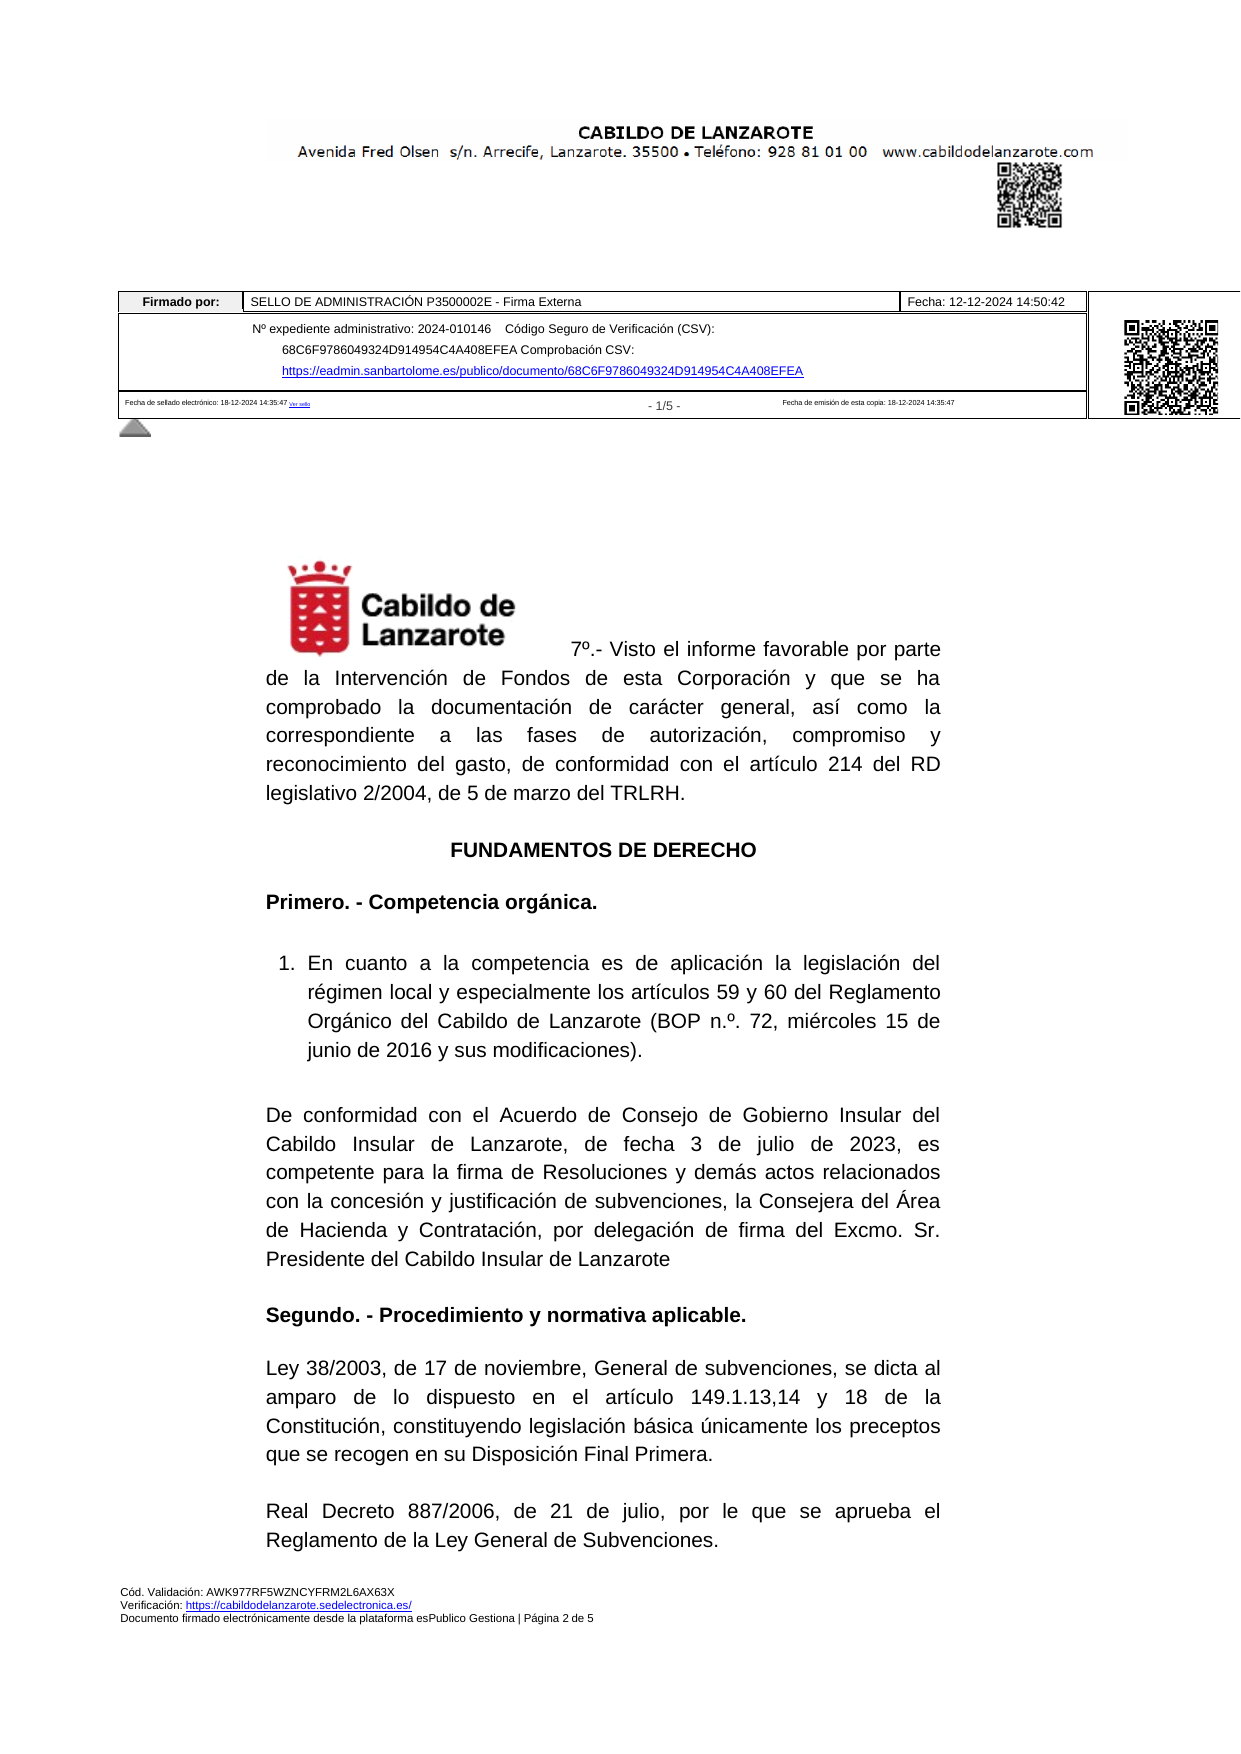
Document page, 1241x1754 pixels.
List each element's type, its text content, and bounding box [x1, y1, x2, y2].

text Segundo. - Procedimiento y normativa aplicable. [266, 1303, 1122, 1327]
text 1. En cuanto a la competencia es de aplicación la legislación del régimen local y especialmente los artículos 59 y 60 del Reglamento Orgánico del Cabildo de Lanzarote (BOP n.º. 72, miércoles 15 de junio de 2016 y sus modificaciones). [278, 951, 941, 1061]
table_header Fecha: 12-12-2024 14:50:42 [901, 292, 1086, 311]
text Real Decreto 887/2006, de 21 de julio, por le que se aprueba el Reglamento de la Ley General de Subvenciones. [266, 1499, 941, 1552]
text De conformidad con el Acuerdo de Consejo de Gobierno Insular del Cabildo Insular de Lanzarote, de fecha 3 de julio de 2023, es competente para la firma de Resoluciones y demás actos relacionados con la concesión y justificación de subvenciones, la Consejera del Área de Hacienda y Contratación, por delegación de firma del Excmo. Sr. Presidente del Cabildo Insular de Lanzarote [266, 1103, 941, 1270]
table_header Firmado por: [119, 292, 242, 309]
text 7º.- Visto el informe favorable por parte de la Intervención de Fondos de esta Corporación y que se ha comprobado la documentación de carácter general, así como la correspondiente a las fases de autorización, compromiso y reconocimiento del gasto, de conformidad con el artículo 214 del RD legislativo 2/2004, de 5 de marzo del TRLRH. [266, 557, 941, 805]
text Ley 38/2003, de 17 de noviembre, General de subvenciones, se dicta al amparo de lo dispuesto en el artículo 149.1.13,14 y 18 de la Constitución, constituyendo legislación básica únicamente los preceptos que se recogen en su Disposición Final Primera. [266, 1356, 941, 1466]
text Documento firmado electrónicamente desde la plataforma esPublico Gestiona | Página 2 de 5 [120, 1612, 941, 1625]
text FUNDAMENTOS DE DERECHO [118, 838, 1089, 862]
text Verificación: https://cabildodelanzarote.sedelectronica.es/ [120, 1599, 941, 1612]
table_cell Nº expediente administrativo: 2024-010146 Código Seguro de Verificación (CSV): 68C6F9786049324D914954C4A408EFEA Comprobación CSV: https://eadmin.sanbartolome.es/publico/documento/68C6F9786049324D914954C4A408EFEA [119, 314, 1086, 390]
table_cell Fecha de sellado electrónico: 18-12-2024 14:35:47 Ver sello - 1/5 - Fecha de emisión de esta copia: 18-12-2024 14:35:47 [119, 392, 1086, 418]
table_header SELLO DE ADMINISTRACIÓN P3500002E - Firma Externa [244, 292, 899, 311]
text Cód. Validación: AWK977RF5WZNCYFRM2L6AX63X [120, 1585, 941, 1599]
table_header [1089, 292, 1240, 418]
text Primero. - Competencia orgánica. [266, 890, 1122, 914]
